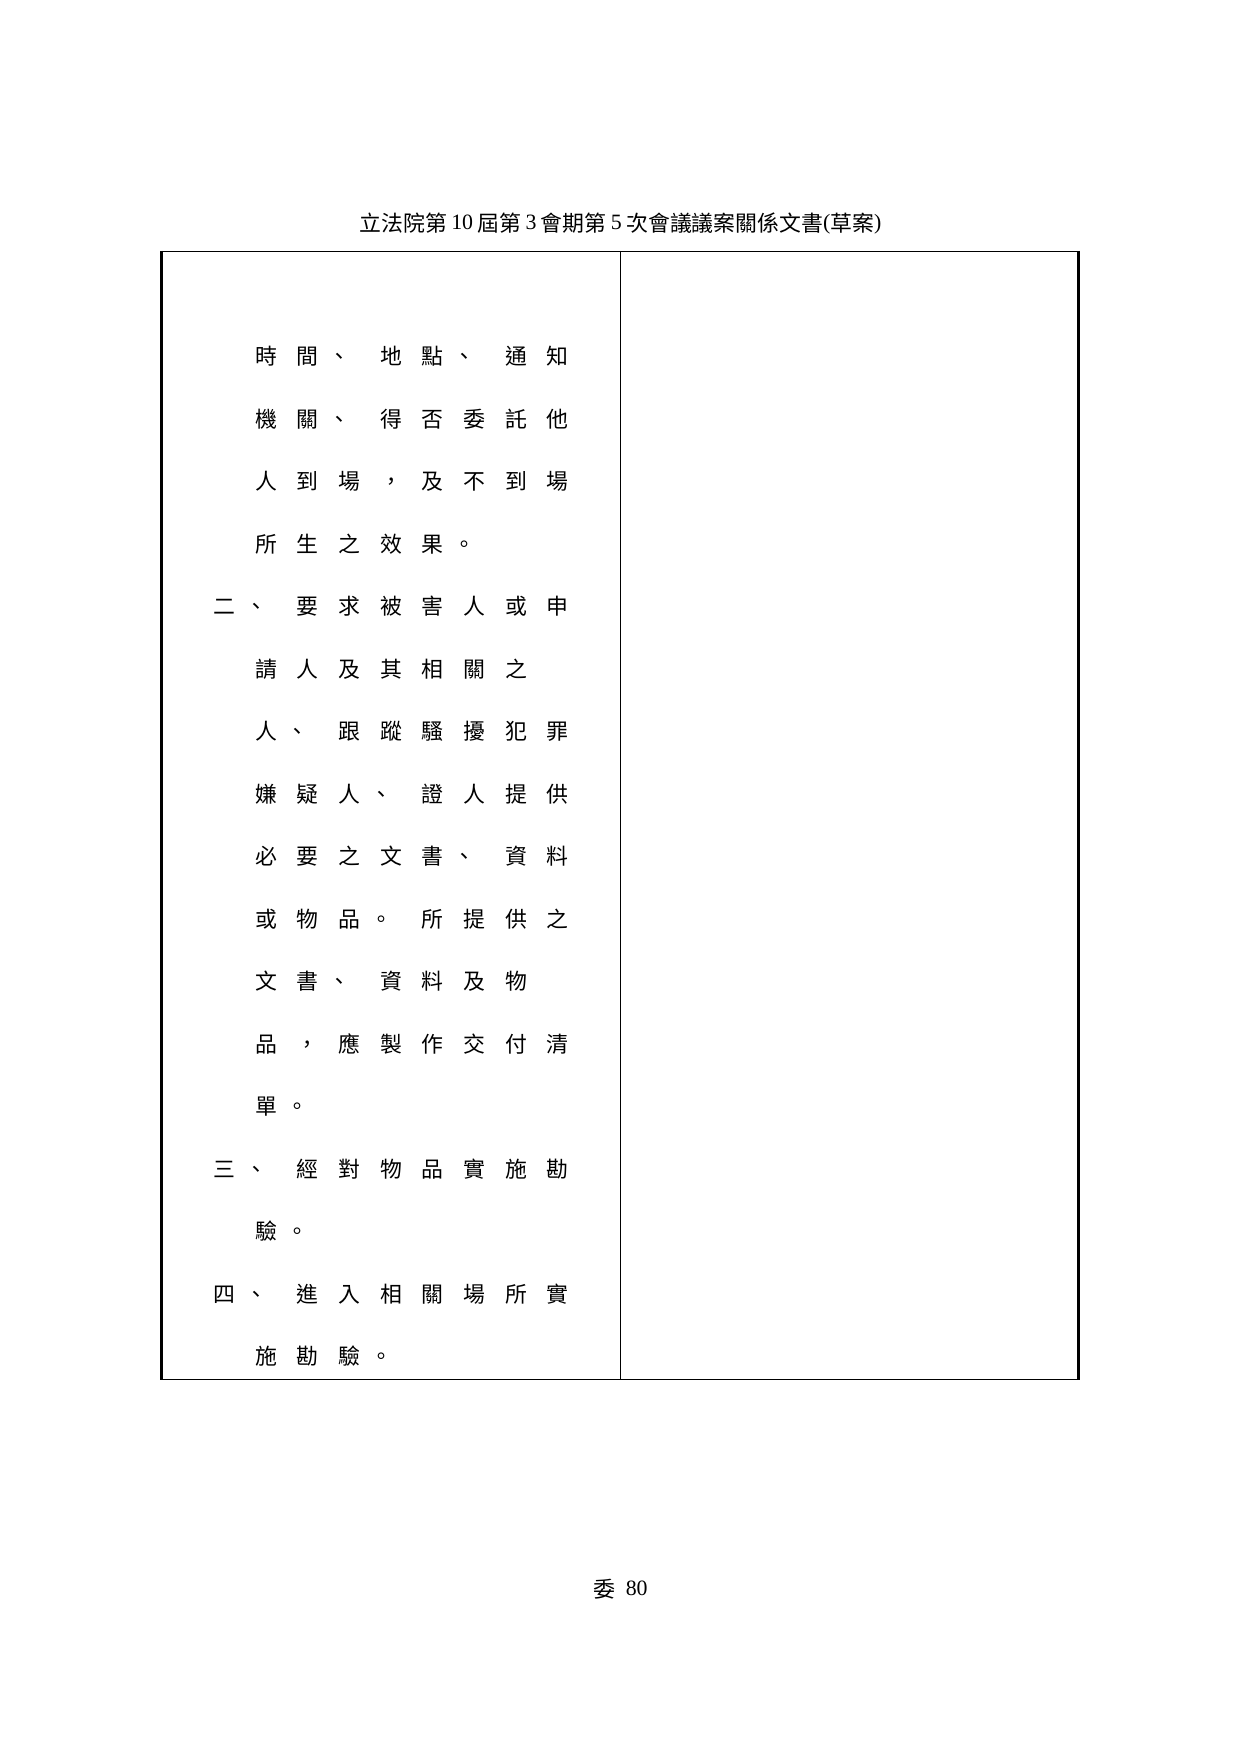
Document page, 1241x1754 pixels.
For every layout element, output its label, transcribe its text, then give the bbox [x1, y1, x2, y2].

table_cell 時間、地點、通知機關、得否委託他人到場，及不到場所生之效果。 二、要求被害人或申請人及其相關之人、跟蹤騷擾犯罪嫌疑人、證人提供必要之文書、資料或物品。所提供之文書、資料及物品，應製作交付清單。 三、經對物品實施勘驗。 四、進入相關場所實施勘驗。 [163, 252, 620, 1379]
table_cell [621, 252, 1077, 1379]
